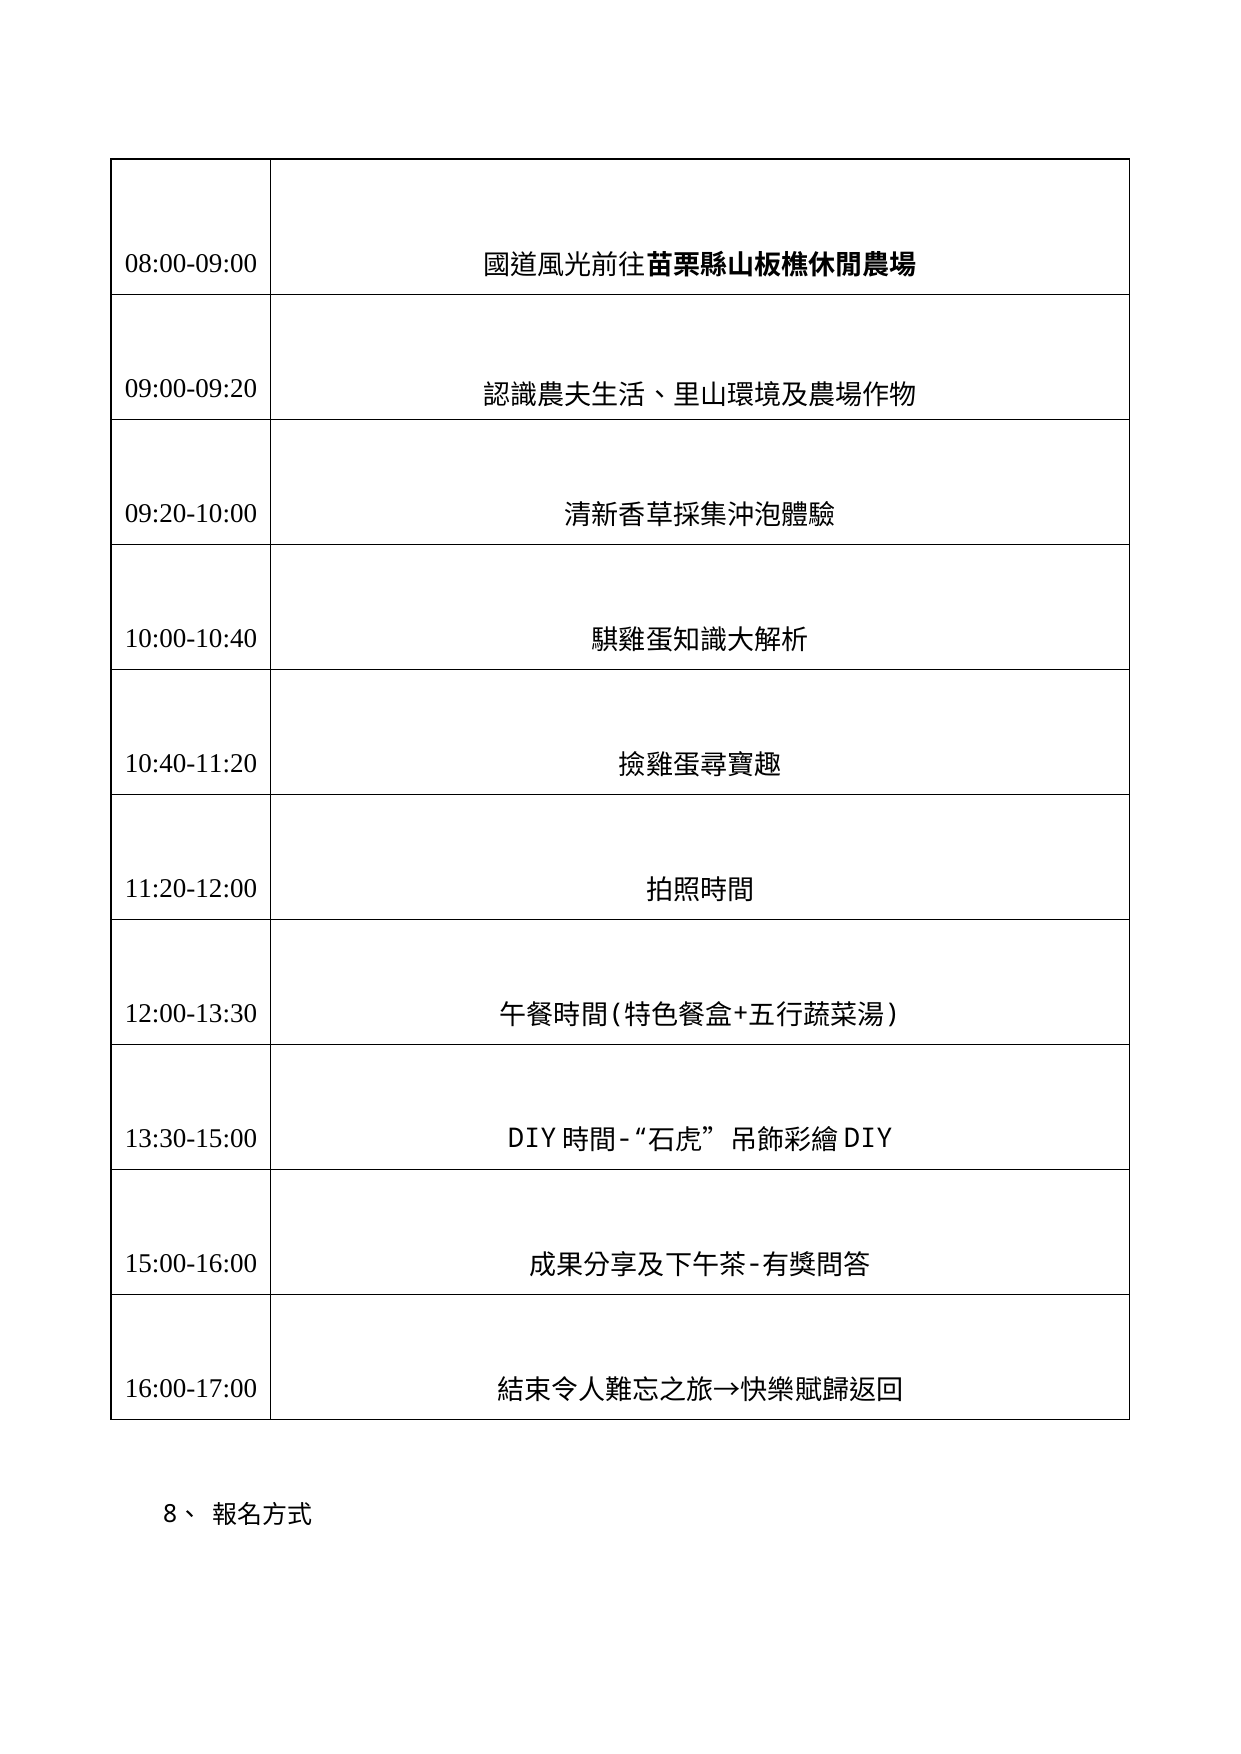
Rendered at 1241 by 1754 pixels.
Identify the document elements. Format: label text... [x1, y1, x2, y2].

table_cell DIY時間-“石虎”吊飾彩繪DIY [271, 1045, 1129, 1169]
table_cell 成果分享及下午茶-有獎問答 [271, 1170, 1129, 1294]
table_cell 騏雞蛋知識大解析 [271, 545, 1129, 669]
table_cell 午餐時間(特色餐盒+五行蔬菜湯) [271, 920, 1129, 1044]
table_cell 10:40-11:20 [112, 670, 270, 794]
table_cell 11:20-12:00 [112, 795, 270, 919]
list 報名方式 [162, 1471, 1128, 1533]
table_cell 撿雞蛋尋寶趣 [271, 670, 1129, 794]
table_cell 12:00-13:30 [112, 920, 270, 1044]
table_cell 國道風光前往苗栗縣山板樵休閒農場 [271, 160, 1129, 294]
table_cell 10:00-10:40 [112, 545, 270, 669]
table_cell 09:00-09:20 [112, 295, 270, 419]
table_cell 15:00-16:00 [112, 1170, 270, 1294]
table_cell 09:20-10:00 [112, 420, 270, 544]
table_cell 08:00-09:00 [112, 160, 270, 294]
table_cell 認識農夫生活、里山環境及農場作物 [271, 295, 1129, 419]
table_cell 結束令人難忘之旅→快樂賦歸返回 [271, 1295, 1129, 1419]
table_cell 拍照時間 [271, 795, 1129, 919]
table_cell 清新香草採集沖泡體驗 [271, 420, 1129, 544]
table_cell 13:30-15:00 [112, 1045, 270, 1169]
table_cell 16:00-17:00 [112, 1295, 270, 1419]
